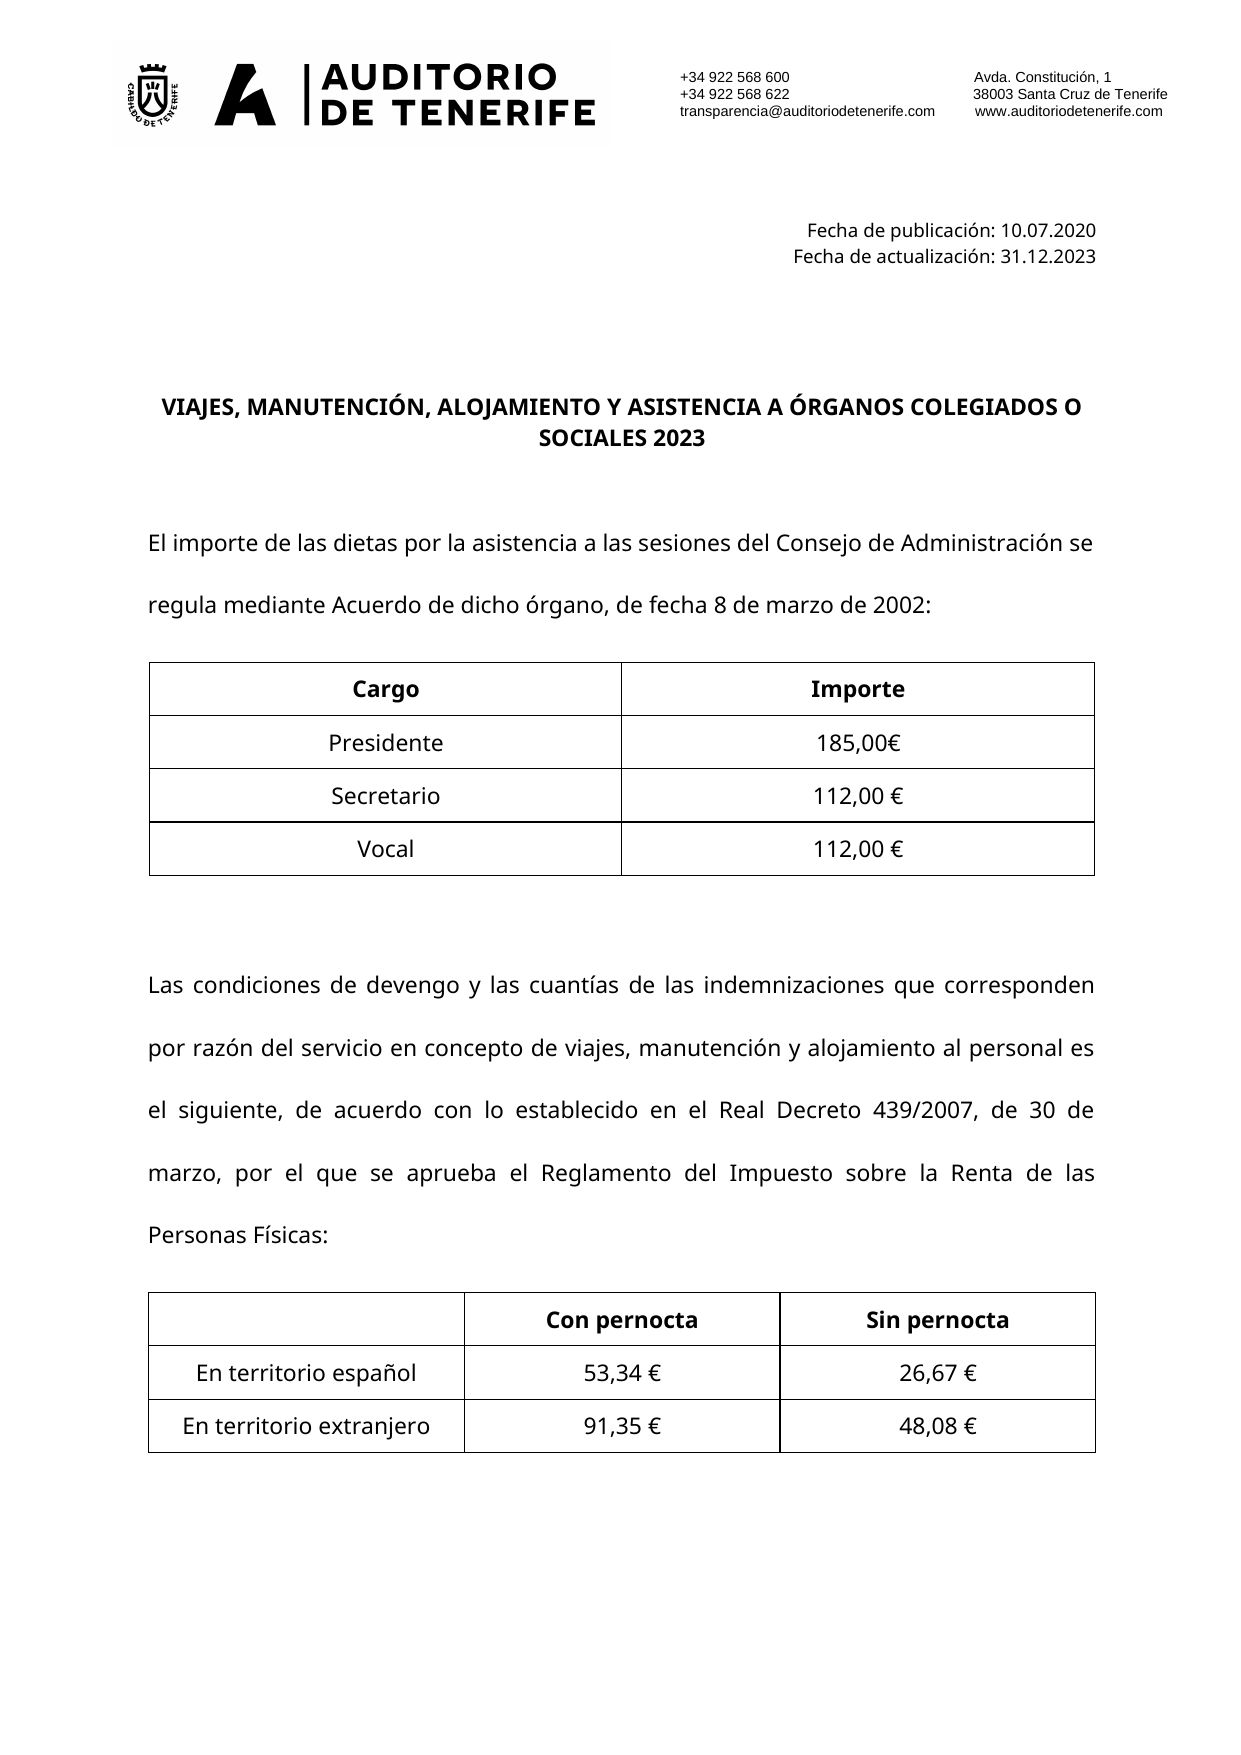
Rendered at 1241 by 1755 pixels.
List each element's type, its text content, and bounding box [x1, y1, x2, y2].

text Las condiciones de devengo y las cuantías de las indemnizaciones que corresponden por razón del servicio en concepto de viajes, manutención y alojamiento al personal es el siguiente, de acuerdo con lo establecido en el Real Decreto 439/2007, de 30 de marzo, por el que se aprueba el Reglamento del Impuesto sobre la Renta de las Personas Físicas: [148, 969, 1096, 1251]
text El importe de las dietas por la asistencia a las sesiones del Consejo de Administración se regula mediante Acuerdo de dicho órgano, de fecha 8 de marzo de 2002: [148, 527, 1096, 620]
table_cell 112,00 € [622, 769, 1094, 821]
table_cell Presidente [150, 716, 621, 768]
table_header Con pernocta [465, 1293, 779, 1345]
table_cell 91,35 € [465, 1400, 779, 1452]
table_cell 26,67 € [781, 1346, 1095, 1398]
table_cell En territorio español [149, 1346, 464, 1398]
table_cell 112,00 € [622, 823, 1094, 874]
text VIAJES, MANUTENCIÓN, ALOJAMIENTO Y ASISTENCIA A ÓRGANOS COLEGIADOS O SOCIALES 2023 [148, 391, 1096, 454]
table_cell 48,08 € [781, 1400, 1095, 1452]
table_header Importe [622, 663, 1094, 715]
table_cell 53,34 € [465, 1346, 779, 1398]
table_header [149, 1293, 464, 1345]
table_header Sin pernocta [781, 1293, 1095, 1345]
table_cell En territorio extranjero [149, 1400, 464, 1452]
table_header Cargo [150, 663, 621, 715]
table_cell 185,00€ [622, 716, 1094, 768]
table_cell Vocal [150, 823, 621, 874]
table_cell Secretario [150, 769, 621, 821]
